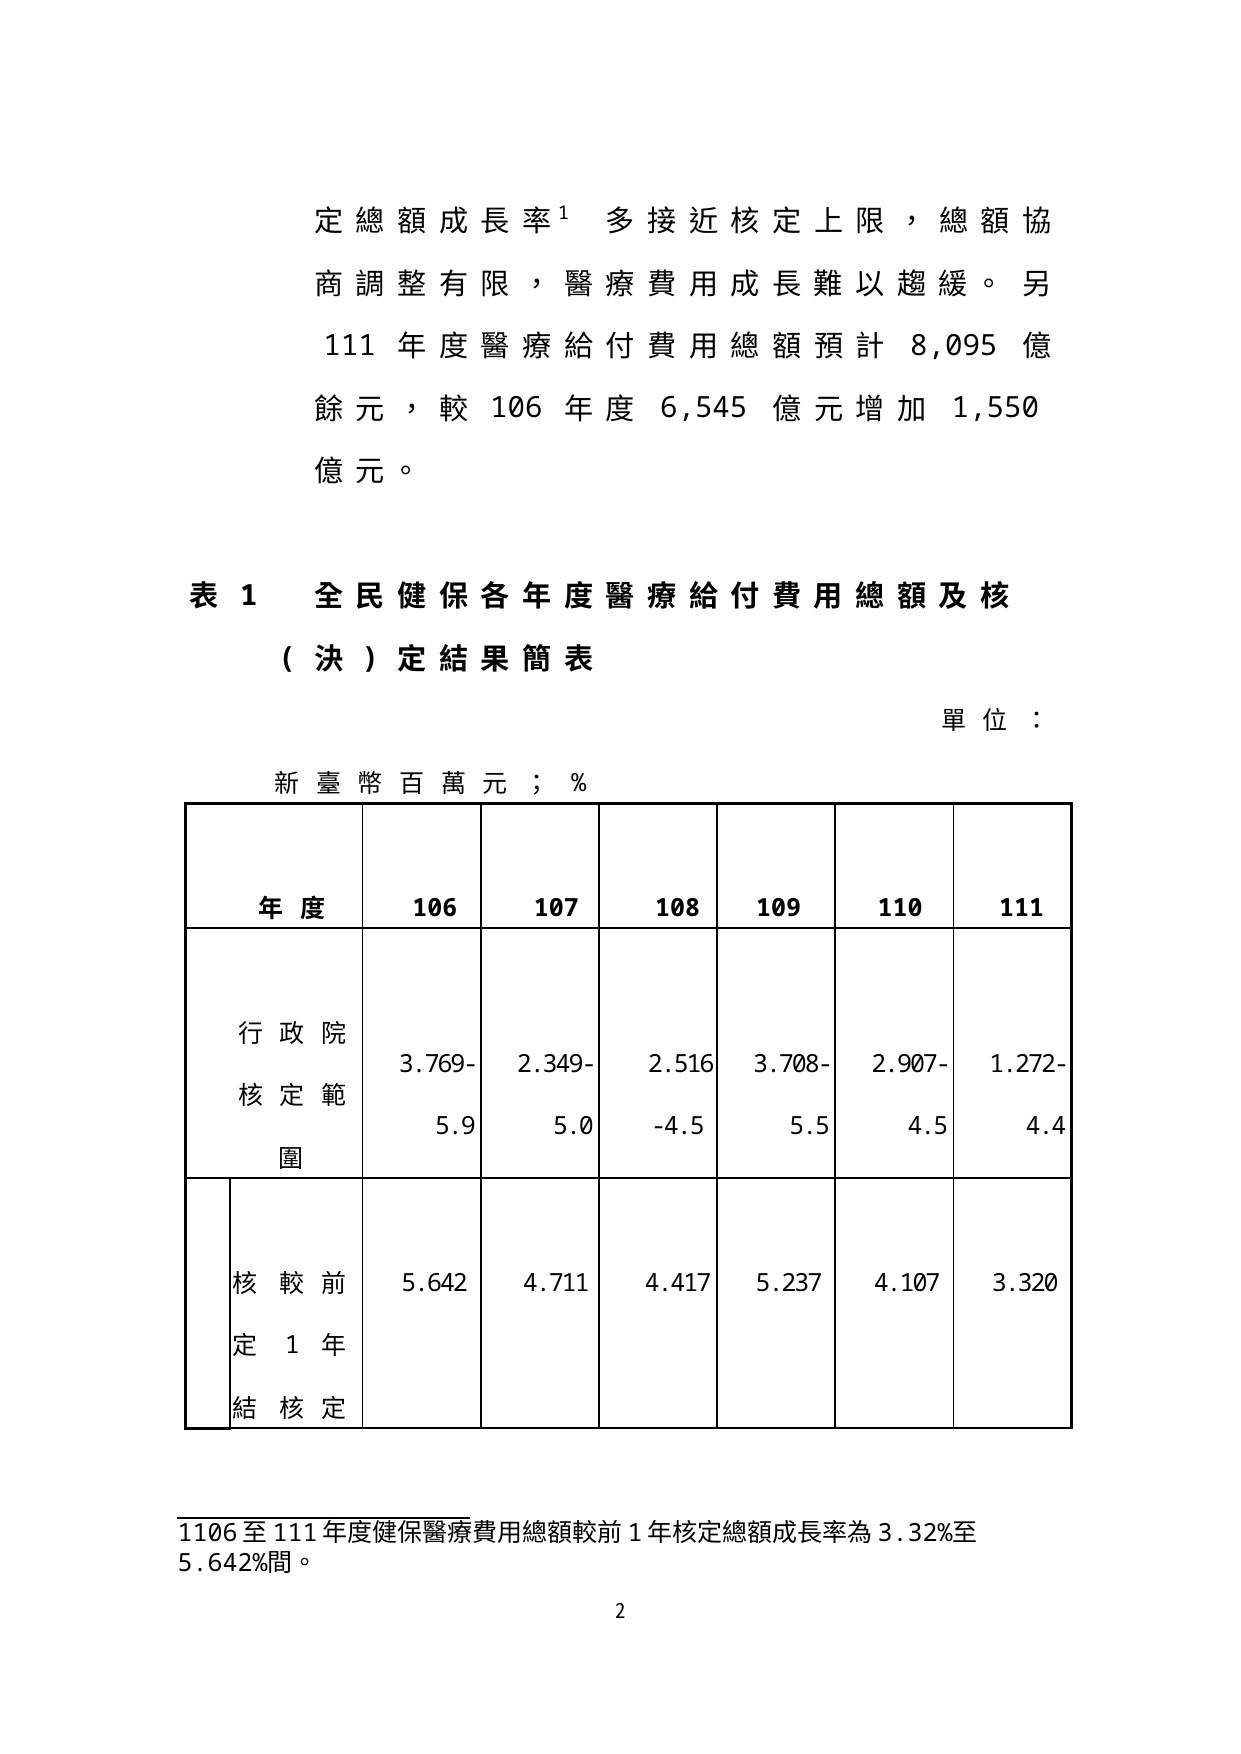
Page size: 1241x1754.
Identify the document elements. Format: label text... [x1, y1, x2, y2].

table_cell 2.516-4.5 [600, 929, 716, 1177]
text 106至111年度健保醫療費用總額較前1年核定總額成長率為3.32%至5.642%間。 [177, 1518, 1063, 1577]
table_cell 3.708-5.5 [718, 929, 834, 1177]
table_cell 5.642 [363, 1179, 480, 1427]
table_cell 5.237 [718, 1179, 834, 1427]
table_header 109 [718, 805, 834, 927]
table_cell 行政院核定範圍 [187, 929, 362, 1177]
table_header 110 [836, 805, 953, 927]
table_cell 核定結果 [187, 1179, 229, 1427]
table_header 107 [482, 805, 598, 927]
table_cell 3.320 [954, 1179, 1070, 1427]
text 表1 全民健保各年度醫療給付費用總額及核(決)定結果簡表 [183, 552, 1058, 677]
text 全民健保開辦以來醫療費用持續成長，衛福部自91年7月起實施總額支付制度，期控制醫療費用，並推動論病例計酬、住院診斷關聯群支付制度(DRG)等支付制度改革。健保醫療給付費用總額成長率核定範圍係按公式計算低推估及高推估數，106年度至111年度行政院核定成長率介於1.272%至5.9%間(詳表1)，由於最終核定總額成長率多接近核定上限，總額協商調整有限，醫療費用成長難以趨緩。另111年度醫療給付費用總額預計8,095億餘元，較106年度6,545億元增加1,550億元。 [271, 177, 1058, 490]
table_header 年度 [187, 805, 362, 927]
table_cell 2.907-4.5 [836, 929, 953, 1177]
table_cell 較前1年核定總額成長率 [231, 1179, 362, 1427]
table_cell 3.769-5.9 [363, 929, 480, 1177]
table_cell 2.349-5.0 [482, 929, 598, 1177]
text 單位：新臺幣百萬元；% [183, 677, 1058, 802]
table_header 108 [600, 805, 716, 927]
table_cell 1.272-4.4 [954, 929, 1070, 1177]
table_header 106 [363, 805, 480, 927]
table_header 111 [954, 805, 1070, 927]
table_cell 4.417 [600, 1179, 716, 1427]
table_cell 4.107 [836, 1179, 953, 1427]
table_cell 4.711 [482, 1179, 598, 1427]
